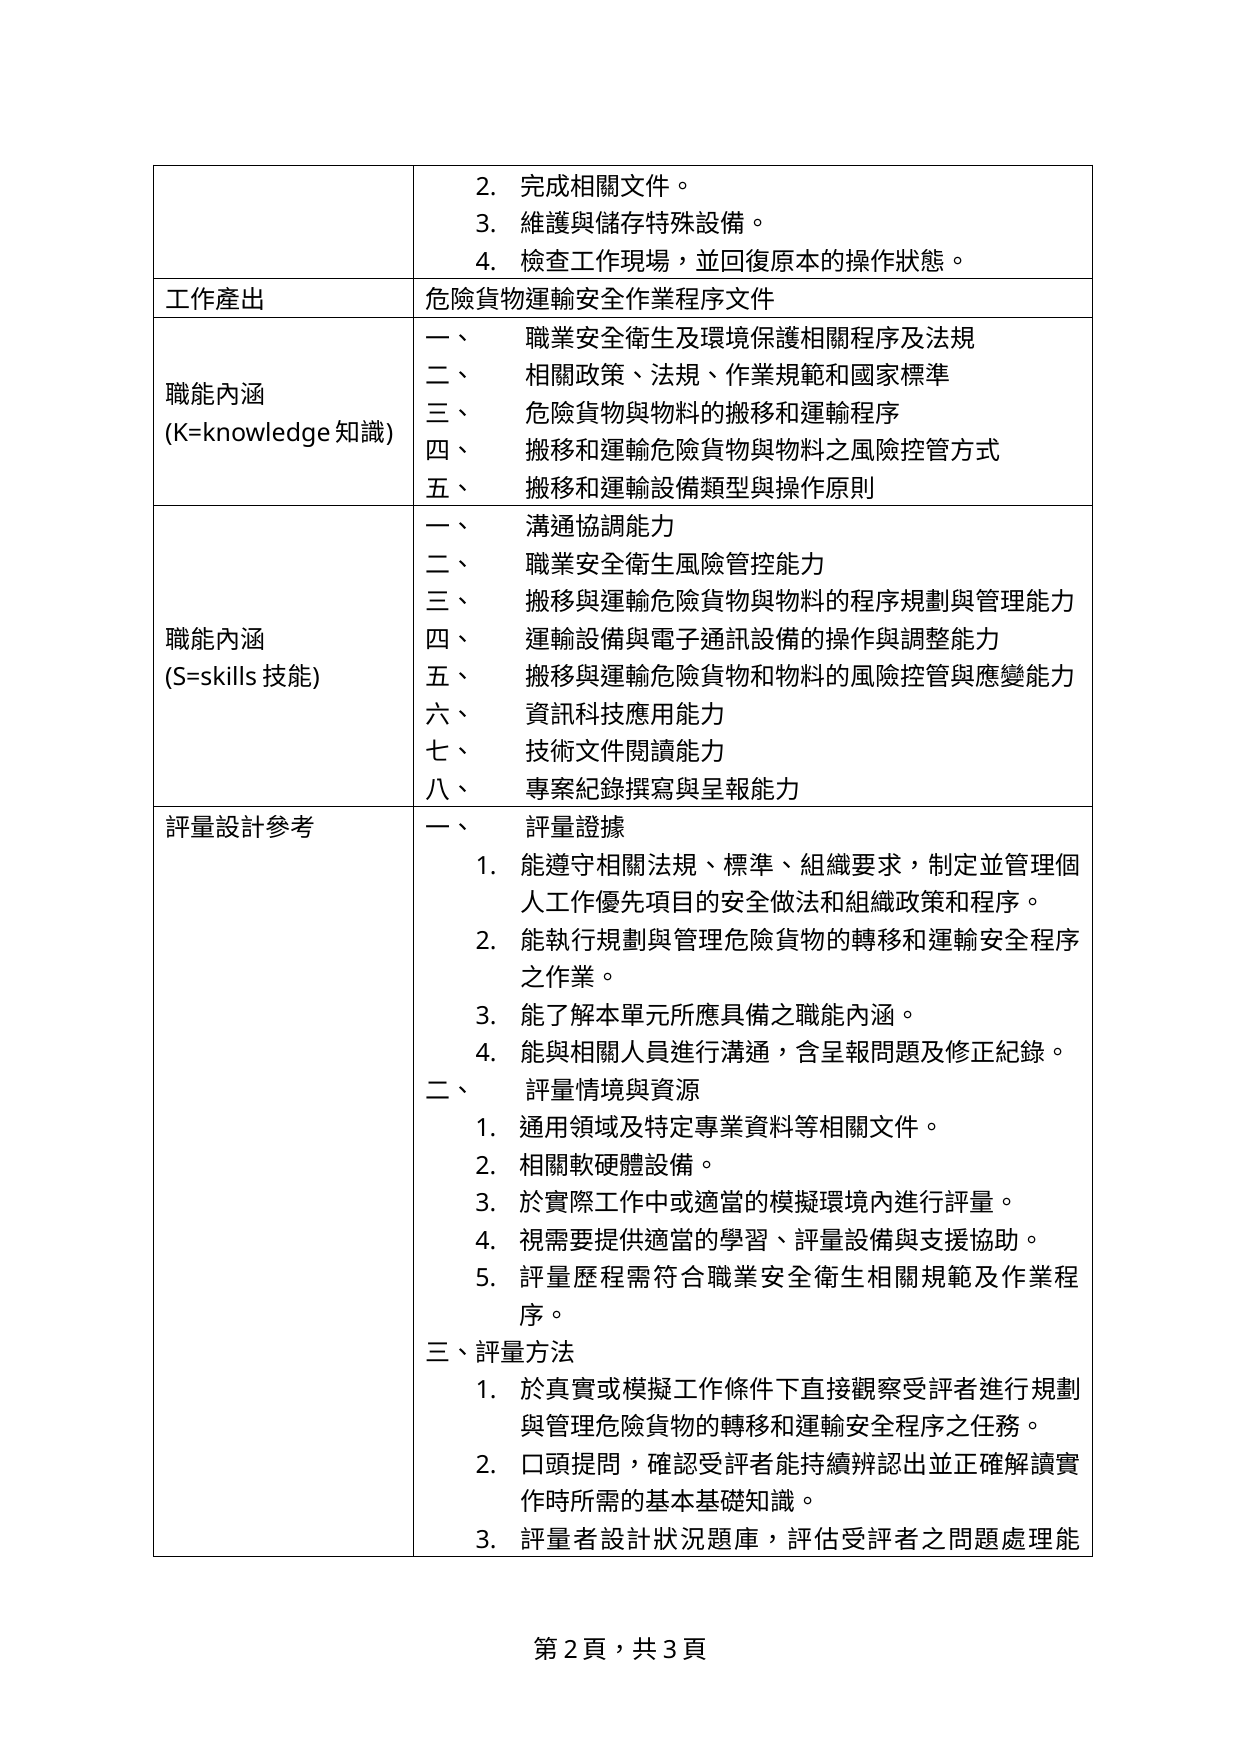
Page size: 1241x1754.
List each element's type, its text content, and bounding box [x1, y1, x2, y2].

table_cell 工作產出 [154, 279, 413, 317]
table_cell 釐清危險或高風險貨物的搬運情況 與業務主管、監督主管與裝載人員規劃運輸期程、風險屬性、特殊預防措施與程序。 視需要取得、確認搬移現場或運輸路線的許可證與執照，或排除困難。 確認、評估潛在的風險或危險，與規劃風險管理。 依工作場域程序與相關法律架構，檢查所蒐集的資訊。 向相關人員傳達安全程序。 實施裝貨、卸貨或搬運的程序 向相關緊急應變小組（內外部）或其他受影響的人員或承包商提供建議。 啟動管控作業廠區內的設備與人員活動的程序。 監控安全程序，在必要時修改程序。 依相關企業程序與法規搬移貨物。 檢查與監控作業區內的人員和貨物 根據企業營運程序與主管機關法規，檢查人員與車輛。 根據企業營運程序，記錄運輸業者、車輛、貨物、收件人與文件等貨物之接收與運送資料。 協調安全事件或緊急應變 根據主管機關法規與工作場域營運程序，處理安全事件。 根據營運程序，觀察與呈報潛在的安全風險【註1】。 控管作業區 根據工作場域營運程序與法規要求，監控作業區。 適當管控建築物與車輛。 根據工作場域安全程序，授權保護區的人員與車輛行進。 進行檢查以確保儲存區與貨物是否安全。 根據工作場域程序，確認設備是否安全。 檢視與完成貨物的搬移操作 依營運計畫檢視已完成的作業行動。 完成相關文件。 維護與儲存特殊設備。 檢查工作現場，並回復原本的操作狀態。 [414, 166, 1092, 278]
table_cell 評量證據 能遵守相關法規、標準、組織要求，制定並管理個人工作優先項目的安全做法和組織政策和程序。 能執行規劃與管理危險貨物的轉移和運輸安全程序之作業。 能了解本單元所應具備之職能內涵。 能與相關人員進行溝通，含呈報問題及修正紀錄。 評量情境與資源 通用領域及特定專業資料等相關文件。 相關軟硬體設備。 於實際工作中或適當的模擬環境內進行評量。 視需要提供適當的學習、評量設備與支援協助。 評量歷程需符合職業安全衛生相關規範及作業程序。 三、評量方法 於真實或模擬工作條件下直接觀察受評者進行規劃與管理危險貨物的轉移和運輸安全程序之任務。 口頭提問，確認受評者能持續辨認出並正確解讀實作時所需的基本基礎知識。 評量者設計狀況題庫，評估受評者之問題處理能力。 評估受評者處理意外事件時，所提出的適當解決方案。 檢視受評者製作的工作場域報告紀錄。 [414, 807, 1092, 1556]
table_cell 評量設計參考 [154, 807, 413, 1556]
table_cell [154, 166, 413, 278]
table_cell 溝通協調能力 職業安全衛生風險管控能力 搬移與運輸危險貨物與物料的程序規劃與管理能力 運輸設備與電子通訊設備的操作與調整能力 搬移與運輸危險貨物和物料的風險控管與應變能力 資訊科技應用能力 技術文件閱讀能力 專案紀錄撰寫與呈報能力 [414, 506, 1092, 806]
table_cell 職業安全衛生及環境保護相關程序及法規 相關政策、法規、作業規範和國家標準 危險貨物與物料的搬移和運輸程序 搬移和運輸危險貨物與物料之風險控管方式 搬移和運輸設備類型與操作原則 [414, 318, 1092, 505]
table_cell 職能內涵 (K=knowledge知識) [154, 318, 413, 505]
table_cell 職能內涵 (S=skills技能) [154, 506, 413, 806]
table_cell 危險貨物運輸安全作業程序文件 [414, 279, 1092, 317]
